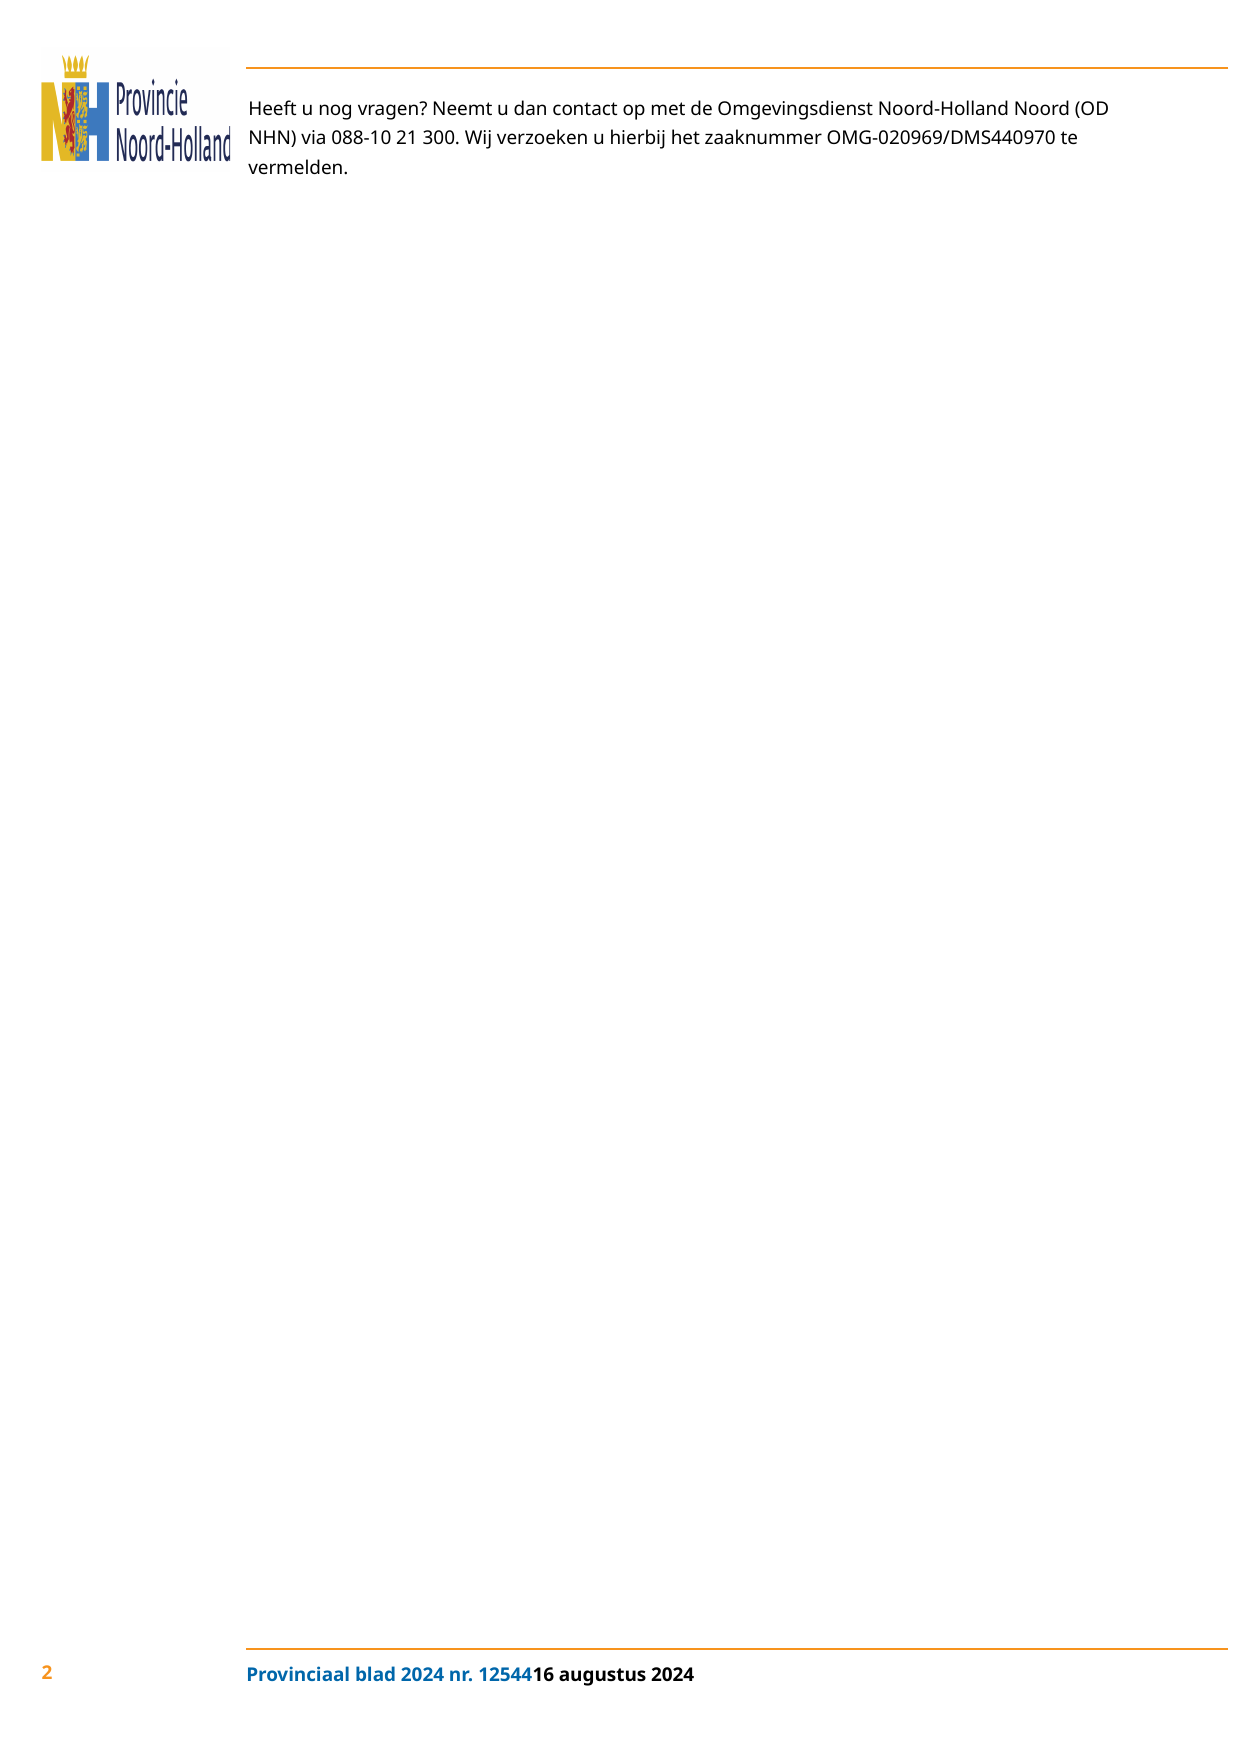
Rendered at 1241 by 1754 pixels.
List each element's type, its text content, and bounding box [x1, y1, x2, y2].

picture [41, 47, 231, 172]
text Heeft u nog vragen? Neemt u dan contact op met de Omgevingsdienst Noord-Holland Noord (OD NHN) via 088-10 21 300. Wij verzoeken u hierbij het zaaknummer OMG-020969/DMS440970 te vermelden. [248, 95, 1152, 180]
